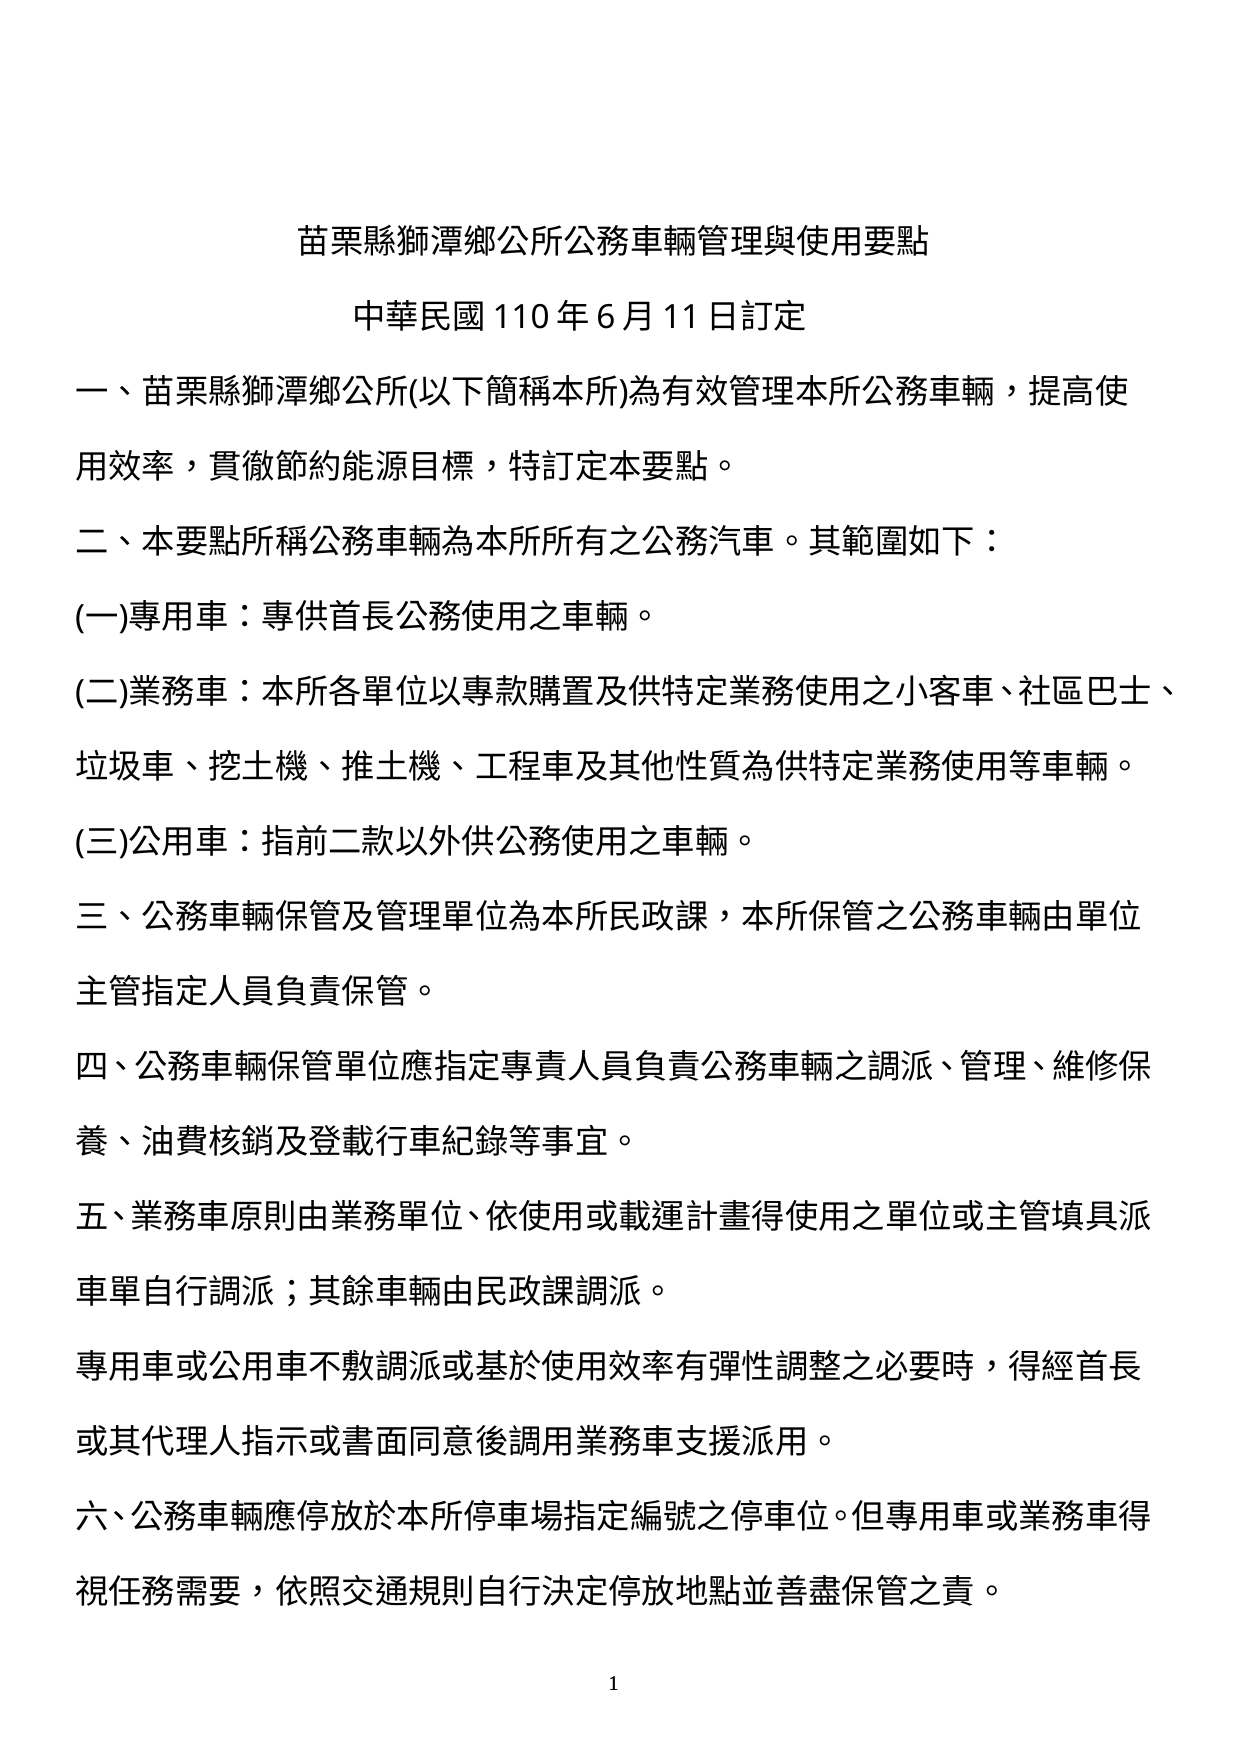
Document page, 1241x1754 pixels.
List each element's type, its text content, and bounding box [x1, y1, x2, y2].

text 中華民國110年6月11日訂定 [75, 277, 1152, 352]
text 一、苗栗縣獅潭鄉公所(以下簡稱本所)為有效管理本所公務車輛，提高使 [75, 352, 1152, 427]
text 專用車或公用車不敷調派或基於使用效率有彈性調整之必要時，得經首長或其代理人指示或書面同意後調用業務車支援派用。 [75, 1327, 1152, 1477]
text 六、公務車輛應停放於本所停車場指定編號之停車位。但專用車或業務車得視任務需要，依照交通規則自行決定停放地點並善盡保管之責。 [75, 1477, 1152, 1627]
text 三、公務車輛保管及管理單位為本所民政課，本所保管之公務車輛由單位主管指定人員負責保管。 [75, 877, 1152, 1027]
text 苗栗縣獅潭鄉公所公務車輛管理與使用要點 [75, 202, 1152, 277]
text 五、業務車原則由業務單位、依使用或載運計畫得使用之單位或主管填具派車單自行調派；其餘車輛由民政課調派。 [75, 1177, 1152, 1327]
text (一)專用車：專供首長公務使用之車輛。 [75, 577, 1152, 652]
text 四、公務車輛保管單位應指定專責人員負責公務車輛之調派、管理、維修保養、油費核銷及登載行車紀錄等事宜。 [75, 1027, 1152, 1177]
text (二)業務車：本所各單位以專款購置及供特定業務使用之小客車、社區巴士、垃圾車、挖土機、推土機、工程車及其他性質為供特定業務使用等車輛。 [75, 652, 1152, 802]
text 二、本要點所稱公務車輛為本所所有之公務汽車。其範圍如下： [75, 502, 1152, 577]
text 用效率，貫徹節約能源目標，特訂定本要點。 [75, 427, 1152, 502]
text (三)公用車：指前二款以外供公務使用之車輛。 [75, 802, 1152, 877]
